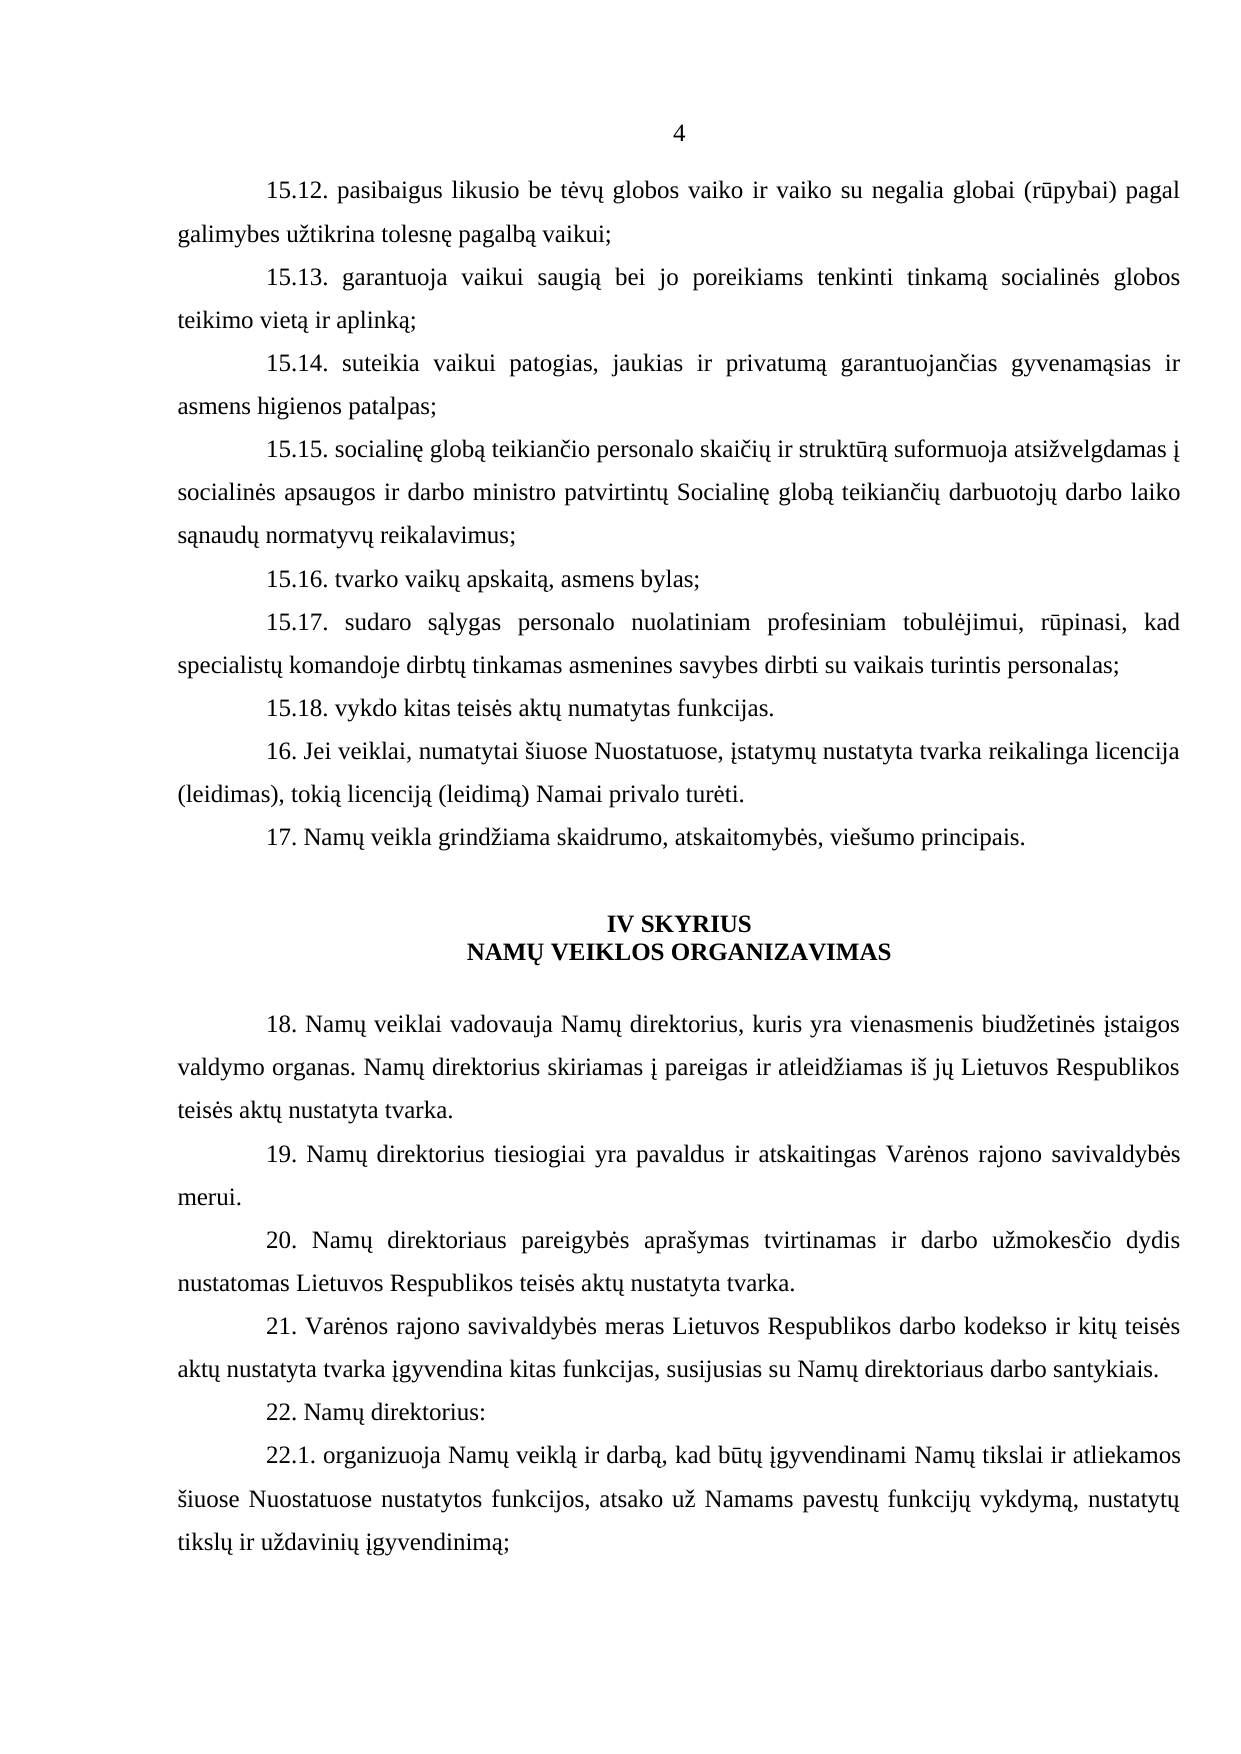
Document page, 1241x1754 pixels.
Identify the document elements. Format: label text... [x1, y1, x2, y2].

text 20. Namų direktoriaus pareigybės aprašymas tvirtinamas ir darbo užmokesčio dydis nustatomas Lietuvos Respublikos teisės aktų nustatyta tvarka. [177, 1225, 1181, 1297]
text 15.15. socialinę globą teikiančio personalo skaičių ir struktūrą suformuoja atsižvelgdamas į socialinės apsaugos ir darbo ministro patvirtintų Socialinę globą teikiančių darbuotojų darbo laiko sąnaudų normatyvų reikalavimus; [177, 434, 1181, 549]
text 22.1. organizuoja Namų veiklą ir darbą, kad būtų įgyvendinami Namų tikslai ir atliekamos šiuose Nuostatuose nustatytos funkcijos, atsako už Namams pavestų funkcijų vykdymą, nustatytų tikslų ir uždavinių įgyvendinimą; [177, 1441, 1181, 1556]
text 15.13. garantuoja vaikui saugią bei jo poreikiams tenkinti tinkamą socialinės globos teikimo vietą ir aplinką; [177, 262, 1181, 334]
text 15.12. pasibaigus likusio be tėvų globos vaiko ir vaiko su negalia globai (rūpybai) pagal galimybes užtikrina tolesnę pagalbą vaikui; [177, 176, 1181, 247]
text 18. Namų veiklai vadovauja Namų direktorius, kuris yra vienasmenis biudžetinės įstaigos valdymo organas. Namų direktorius skiriamas į pareigas ir atleidžiamas iš jų Lietuvos Respublikos teisės aktų nustatyta tvarka. [177, 1009, 1181, 1124]
text NAMŲ VEIKLOS ORGANIZAVIMAS [177, 937, 1181, 966]
text 22. Namų direktorius: [177, 1397, 1181, 1426]
text 21. Varėnos rajono savivaldybės meras Lietuvos Respublikos darbo kodekso ir kitų teisės aktų nustatyta tvarka įgyvendina kitas funkcijas, susijusias su Namų direktoriaus darbo santykiais. [177, 1311, 1181, 1383]
text 19. Namų direktorius tiesiogiai yra pavaldus ir atskaitingas Varėnos rajono savivaldybės merui. [177, 1139, 1181, 1211]
text 15.17. sudaro sąlygas personalo nuolatiniam profesiniam tobulėjimui, rūpinasi, kad specialistų komandoje dirbtų tinkamas asmenines savybes dirbti su vaikais turintis personalas; [177, 607, 1181, 679]
text 15.18. vykdo kitas teisės aktų numatytas funkcijas. [177, 693, 1181, 722]
text 17. Namų veikla grindžiama skaidrumo, atskaitomybės, viešumo principais. [177, 822, 1181, 851]
text IV SKYRIUS [177, 909, 1181, 937]
text 16. Jei veiklai, numatytai šiuose Nuostatuose, įstatymų nustatyta tvarka reikalinga licencija (leidimas), tokią licenciją (leidimą) Namai privalo turėti. [177, 736, 1181, 808]
text 15.14. suteikia vaikui patogias, jaukias ir privatumą garantuojančias gyvenamąsias ir asmens higienos patalpas; [177, 348, 1181, 420]
text 15.16. tvarko vaikų apskaitą, asmens bylas; [177, 564, 1181, 592]
